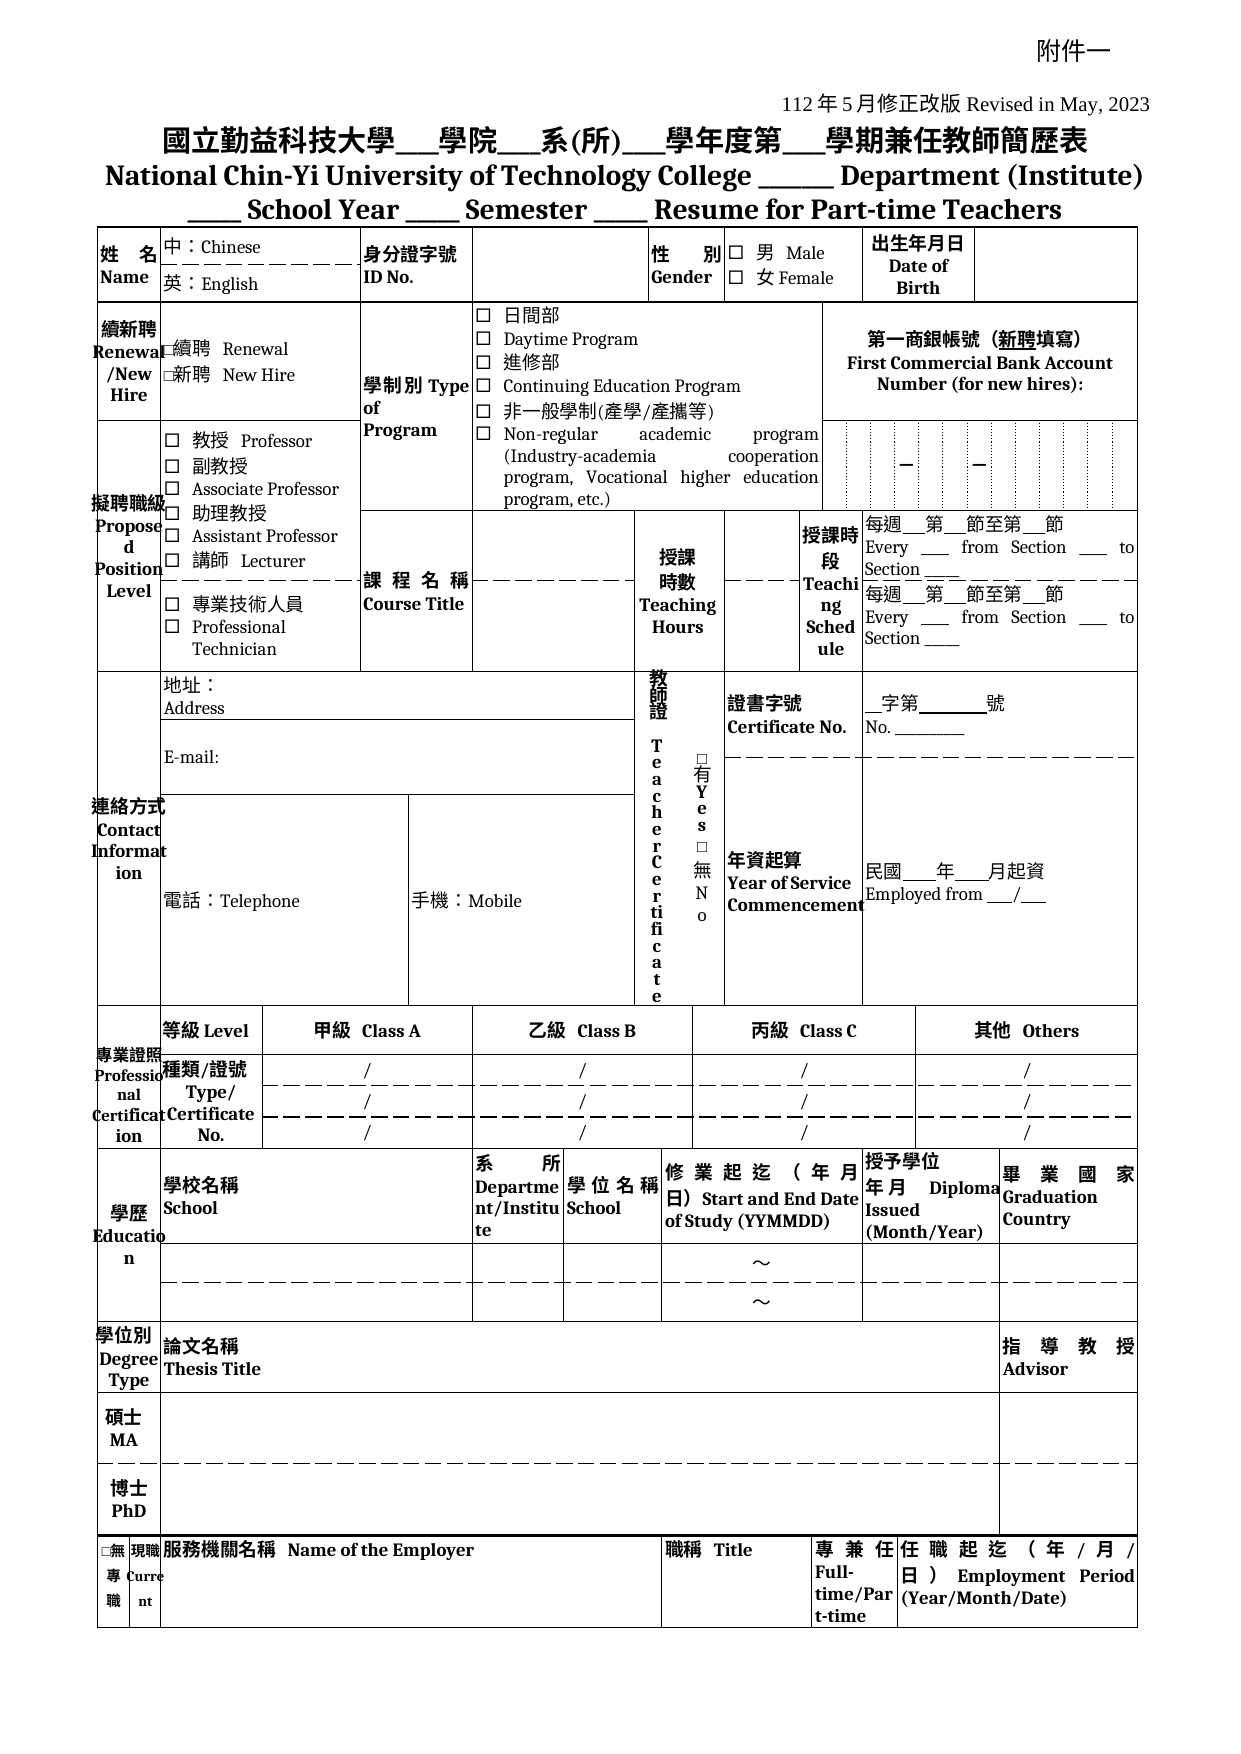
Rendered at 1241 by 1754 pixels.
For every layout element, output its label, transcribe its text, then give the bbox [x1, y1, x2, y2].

table_cell / [693, 1116, 915, 1148]
table_cell [1088, 421, 1112, 510]
table_cell 教師證 Teacher Certificate [635, 672, 679, 1005]
text National Chin-Yi University of Technology College _______ Department (Institute) _____ School Year _____ Semester _____ Resume for Part-time Teachers [100, 159, 1150, 226]
table_cell － [967, 421, 991, 510]
table_cell [870, 421, 894, 510]
table_cell 專業技術人員 Professional Technician [161, 580, 360, 671]
table_cell [863, 1282, 999, 1321]
table_cell [1000, 1244, 1137, 1282]
table_cell ～ [662, 1244, 862, 1282]
table_cell 等級Level [161, 1006, 262, 1054]
table_cell [1040, 421, 1064, 510]
table_header 性別 Gender [649, 228, 724, 301]
table_header 男 Male 女Female [725, 228, 862, 301]
table_cell 手機：Mobile [409, 795, 634, 1005]
table_cell 系所 Department/Institute [473, 1149, 563, 1243]
table_cell / [693, 1085, 915, 1116]
table_cell 第一商銀帳號（新聘填寫） First Commercial Bank Account Number (for new hires): [823, 303, 1137, 419]
table_cell / [263, 1085, 472, 1116]
table_cell 授課時段 Teaching Schedule [800, 511, 862, 671]
table_cell 專業證照 Professional Certification [98, 1006, 160, 1148]
table_cell [725, 511, 799, 580]
text 國立勤益科技大學____學院____系(所)____學年度第____學期兼任教師簡歷表 [100, 117, 1150, 159]
table_cell 乙級 Class B [473, 1006, 692, 1054]
table_cell 連絡方式 Contact Information [98, 672, 160, 1005]
table_cell [473, 580, 634, 671]
table_cell / [473, 1116, 692, 1148]
table_cell / [263, 1116, 472, 1148]
table_cell 種類/證號 Type/Certificate No. [161, 1055, 262, 1148]
table_cell 課程名稱 Course Title [361, 511, 472, 671]
table_header [975, 228, 1137, 301]
table_header 中：Chinese [161, 228, 360, 264]
table_cell 碩士 MA [98, 1393, 160, 1463]
table_cell 學制別Type of Program [361, 303, 472, 510]
table_cell 學位名稱 School [564, 1149, 661, 1243]
table_cell 擬聘職級 Proposed Position Level [98, 421, 160, 671]
table_cell / [473, 1055, 692, 1085]
table_header 姓名 Name [98, 228, 160, 301]
table_cell 日間部 Daytime Program 進修部 Continuing Education Program 非一般學制(產學/產攜等) Non-regular academic program (Industry-academia cooperation program, Vocational higher education program, etc.) [473, 303, 822, 510]
table_cell 英：English [161, 264, 360, 301]
table_cell [823, 421, 846, 510]
table_cell [991, 421, 1015, 510]
table_cell 電話：Telephone [161, 795, 408, 1005]
table_cell 每週 第 節至第 節 Every ____ from Section ____ to Section _____ [863, 511, 1137, 580]
table_cell 授課 時數Teaching Hours [635, 511, 724, 671]
table_cell [1015, 421, 1039, 510]
table_cell [564, 1244, 661, 1282]
table_cell [725, 580, 799, 671]
table_cell 年資起算 Year of Service Commencement [725, 757, 862, 1005]
table_cell 甲級 Class A [263, 1006, 472, 1054]
table_cell 職稱 Title [662, 1537, 811, 1627]
table_cell / [473, 1085, 692, 1116]
table_cell 指導教授 Advisor [1000, 1322, 1137, 1392]
table_cell [473, 1244, 563, 1282]
table_cell 學歷 Education [98, 1149, 160, 1321]
table_cell 其他 Others [916, 1006, 1137, 1054]
table_cell ～ [662, 1282, 862, 1321]
table_cell [161, 1282, 472, 1321]
table_cell 畢業國家 Graduation Country [1000, 1149, 1137, 1243]
table_cell [161, 1463, 999, 1533]
table_cell 專兼任 Full-time/Part-time [812, 1537, 897, 1627]
table_cell [1000, 1393, 1137, 1463]
table_cell 服務機關名稱 Name of the Employer [161, 1537, 661, 1627]
table_cell [161, 1244, 472, 1282]
table_cell □續聘 Renewal □新聘 New Hire [161, 303, 360, 419]
table_cell 每週 第 節至第 節 Every ____ from Section ____ to Section _____ [863, 580, 1137, 671]
table_cell E-mail: [161, 720, 634, 794]
table_cell [863, 1244, 999, 1282]
table_cell [943, 421, 967, 510]
table_cell 丙級 Class C [693, 1006, 915, 1054]
table_cell [1000, 1282, 1137, 1321]
table_cell [473, 1282, 563, 1321]
table_cell 地址： Address [161, 672, 634, 719]
table_cell [1112, 421, 1137, 510]
table_cell / [263, 1055, 472, 1085]
table_cell 學位別 Degree Type [98, 1322, 160, 1392]
table_cell [564, 1282, 661, 1321]
table_cell / [693, 1055, 915, 1085]
table_cell 教授 Professor 副教授 Associate Professor 助理教授 Assistant Professor 講師 Lecturer [161, 421, 360, 580]
table_cell / [916, 1085, 1137, 1116]
table_cell 證書字號 Certificate No. [725, 672, 862, 757]
table_cell [161, 1393, 999, 1463]
table_cell 論文名稱 Thesis Title [161, 1322, 999, 1392]
table_cell / [916, 1116, 1137, 1148]
table_cell 續新聘 Renewal/New Hire [98, 303, 160, 419]
table_cell 字第 號 No. __________ [863, 672, 1137, 757]
table_cell 民國 年 月起資 Employed from / [863, 757, 1137, 1005]
table_cell 授予學位 年月 Diploma Issued (Month/Year) [863, 1149, 999, 1243]
table_cell [919, 421, 943, 510]
table_cell [473, 511, 634, 580]
table_cell 博士 PhD [98, 1463, 160, 1533]
table_cell 任職起迄（年/月/日）Employment Period (Year/Month/Date) [898, 1537, 1137, 1627]
table_cell 現職 Current Position [130, 1537, 160, 1627]
table_cell [1000, 1463, 1137, 1533]
table_cell [1064, 421, 1088, 510]
table_cell 修業起迄（年月日）Start and End Date of Study (YYMMDD) [662, 1149, 862, 1243]
table_cell 學校名稱 School [161, 1149, 472, 1243]
table_cell － [895, 421, 919, 510]
table_header 出生年月日 Date of Birth [863, 228, 974, 301]
table_cell □無專職 No Full-time Position [98, 1537, 129, 1627]
table_cell □有Yes □無No [679, 672, 724, 1005]
table_header [473, 228, 648, 301]
table_header 身分證字號 ID No. [361, 228, 472, 301]
table_cell / [916, 1055, 1137, 1085]
table_cell [846, 421, 870, 510]
